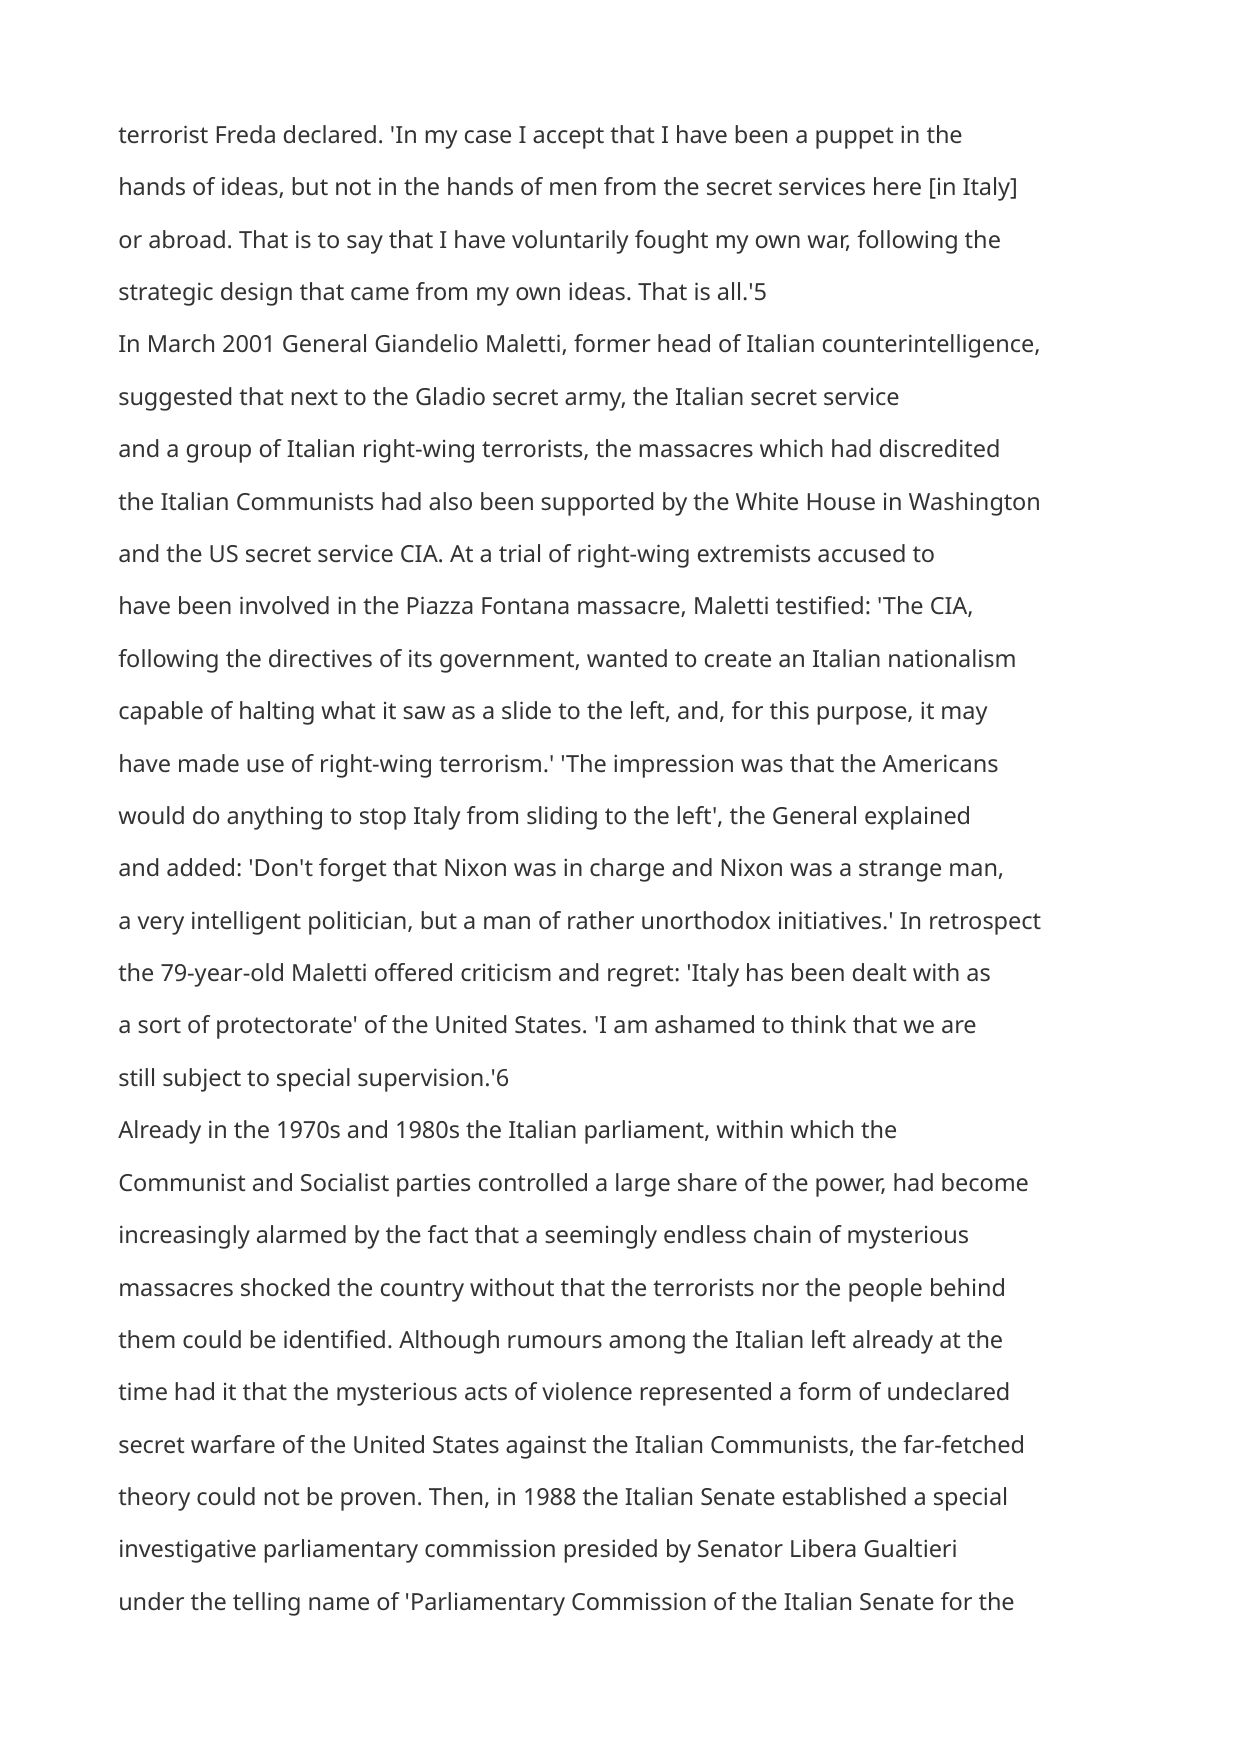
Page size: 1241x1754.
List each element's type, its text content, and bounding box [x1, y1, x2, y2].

text Communist and Socialist parties controlled a large share of the power, had become [118, 1166, 1122, 1198]
text secret warfare of the United States against the Italian Communists, the far-fetched [118, 1428, 1122, 1460]
text Already in the 1970s and 1980s the Italian parliament, within which the [118, 1114, 1122, 1146]
text terrorist Freda declared. 'In my case I accept that I have been a puppet in the [118, 118, 1122, 150]
text under the telling name of 'Parliamentary Commission of the Italian Senate for the [118, 1585, 1122, 1617]
text investigative parliamentary commission presided by Senator Libera Gualtieri [118, 1533, 1122, 1565]
text following the directives of its government, wanted to create an Italian nationalism [118, 642, 1122, 674]
text capable of halting what it saw as a slide to the left, and, for this purpose, it may [118, 694, 1122, 726]
text and a group of Italian right-wing terrorists, the massacres which had discredited [118, 432, 1122, 464]
text the Italian Communists had also been supported by the White House in Washington [118, 485, 1122, 517]
text or abroad. That is to say that I have voluntarily fought my own war, following the [118, 223, 1122, 255]
text massacres shocked the country without that the terrorists nor the people behind [118, 1271, 1122, 1303]
text In March 2001 General Giandelio Maletti, former head of Italian counterintelligence, [118, 328, 1122, 360]
text a very intelligent politician, but a man of rather unorthodox initiatives.' In retrospect [118, 904, 1122, 936]
text strategic design that came from my own ideas. That is all.'5 [118, 275, 1122, 307]
text and added: 'Don't forget that Nixon was in charge and Nixon was a strange man, [118, 852, 1122, 884]
text time had it that the mysterious acts of violence represented a form of undeclared [118, 1376, 1122, 1408]
text and the US secret service CIA. At a trial of right-wing extremists accused to [118, 537, 1122, 569]
text suggested that next to the Gladio secret army, the Italian secret service [118, 380, 1122, 412]
text the 79-year-old Maletti offered criticism and regret: 'Italy has been dealt with as [118, 956, 1122, 988]
text would do anything to stop Italy from sliding to the left', the General explained [118, 799, 1122, 831]
text still subject to special supervision.'6 [118, 1061, 1122, 1093]
text a sort of protectorate' of the United States. 'I am ashamed to think that we are [118, 1009, 1122, 1041]
text have made use of right-wing terrorism.' 'The impression was that the Americans [118, 747, 1122, 779]
text theory could not be proven. Then, in 1988 the Italian Senate established a special [118, 1480, 1122, 1512]
text have been involved in the Piazza Fontana massacre, Maletti testified: 'The CIA, [118, 590, 1122, 622]
text increasingly alarmed by the fact that a seemingly endless chain of mysterious [118, 1218, 1122, 1250]
text them could be identified. Although rumours among the Italian left already at the [118, 1323, 1122, 1355]
text hands of ideas, but not in the hands of men from the secret services here [in Italy] [118, 171, 1122, 202]
